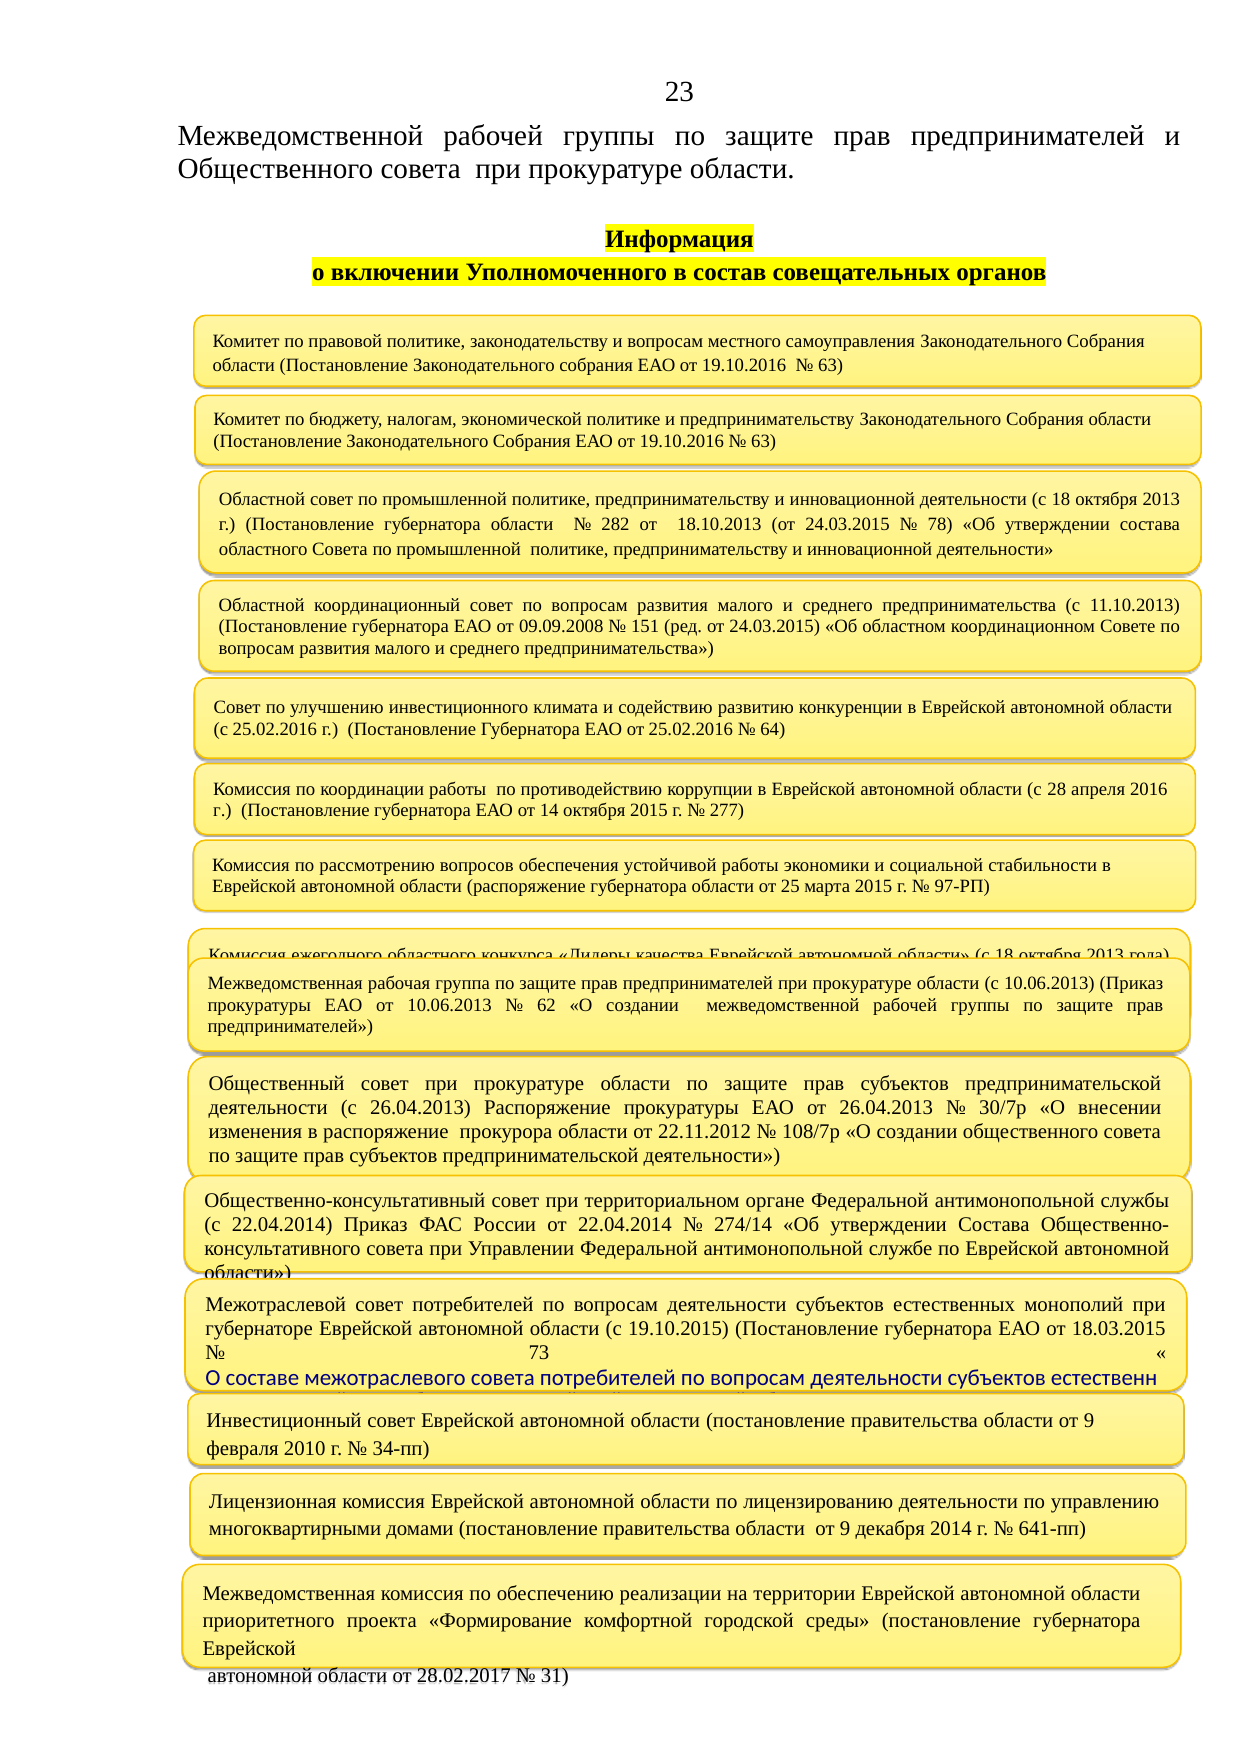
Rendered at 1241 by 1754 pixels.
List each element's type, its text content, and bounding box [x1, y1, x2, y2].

text Межведомственной рабочей группы по защите прав предпринимателей и Общественного совета при прокуратуре области. [177, 118, 1181, 185]
text о включении Уполномоченного в состав совещательных органов [177, 257, 1181, 286]
text Информация [177, 224, 1181, 252]
